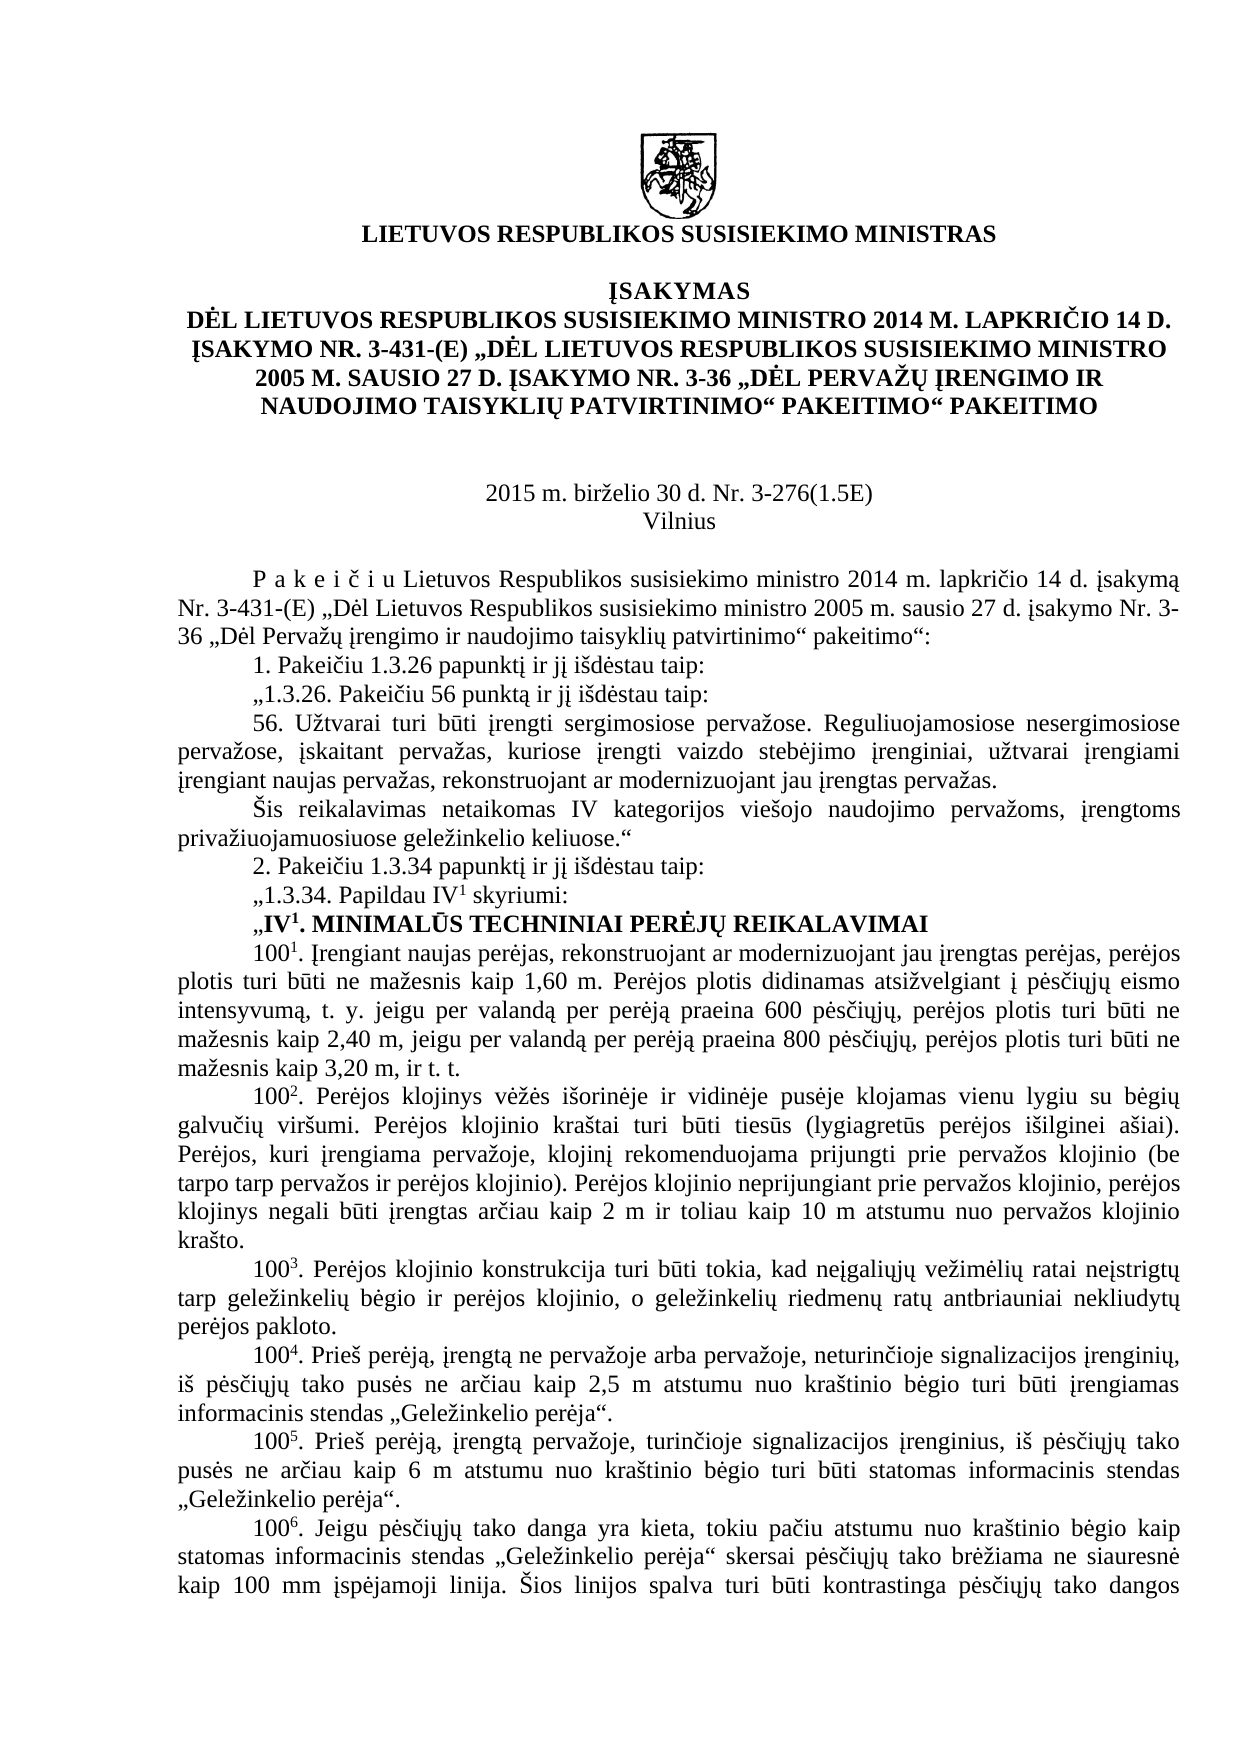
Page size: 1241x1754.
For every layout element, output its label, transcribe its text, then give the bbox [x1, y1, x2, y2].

text DĖL LIETUVOS RESPUBLIKOS SUSISIEKIMO MINISTRO 2014 M. LAPKRIČIO 14 D. ĮSAKYMO NR. 3-431-(E) „DĖL LIETUVOS RESPUBLIKOS SUSISIEKIMO MINISTRO 2005 M. SAUSIO 27 D. ĮSAKYMO NR. 3-36 „DĖL PERVAŽŲ ĮRENGIMO IR NAUDOJIMO TAISYKLIŲ PATVIRTINIMO“ PAKEITIMO“ PAKEITIMO [177, 305, 1181, 420]
text P a k e i č i u Lietuvos Respublikos susisiekimo ministro 2014 m. lapkričio 14 d. įsakymą Nr. 3-431-(E) „Dėl Lietuvos Respublikos susisiekimo ministro 2005 m. sausio 27 d. įsakymo Nr. 3-36 „Dėl Pervažų įrengimo ir naudojimo taisyklių patvirtinimo“ pakeitimo“: [177, 564, 1181, 650]
text ĮSAKYMAS [177, 276, 1181, 305]
text 1003. Perėjos klojinio konstrukcija turi būti tokia, kad neįgaliųjų vežimėlių ratai neįstrigtų tarp geležinkelių bėgio ir perėjos klojinio, o geležinkelių riedmenų ratų antbriauniai nekliudytų perėjos pakloto. [177, 1254, 1181, 1340]
text 1006. Jeigu pėsčiųjų tako danga yra kieta, tokiu pačiu atstumu nuo kraštinio bėgio kaip statomas informacinis stendas „Geležinkelio perėja“ skersai pėsčiųjų tako brėžiama ne siauresnė kaip 100 mm įspėjamoji linija. Šios linijos spalva turi būti kontrastinga pėsčiųjų tako dangos [177, 1513, 1181, 1599]
text 1005. Prieš perėją, įrengtą pervažoje, turinčioje signalizacijos įrenginius, iš pėsčiųjų tako pusės ne arčiau kaip 6 m atstumu nuo kraštinio bėgio turi būti statomas informacinis stendas „Geležinkelio perėja“. [177, 1426, 1181, 1513]
text Šis reikalavimas netaikomas IV kategorijos viešojo naudojimo pervažoms, įrengtoms privažiuojamuosiuose geležinkelio keliuose.“ [177, 794, 1181, 851]
text Vilnius [177, 506, 1181, 535]
text 2. Pakeičiu 1.3.34 papunktį ir jį išdėstau taip: [177, 851, 1181, 880]
text 1001. Įrengiant naujas perėjas, rekonstruojant ar modernizuojant jau įrengtas perėjas, perėjos plotis turi būti ne mažesnis kaip 1,60 m. Perėjos plotis didinamas atsižvelgiant į pėsčiųjų eismo intensyvumą, t. y. jeigu per valandą per perėją praeina 600 pėsčiųjų, perėjos plotis turi būti ne mažesnis kaip 2,40 m, jeigu per valandą per perėją praeina 800 pėsčiųjų, perėjos plotis turi būti ne mažesnis kaip 3,20 m, ir t. t. [177, 938, 1181, 1081]
text 1002. Perėjos klojinys vėžės išorinėje ir vidinėje pusėje klojamas vienu lygiu su bėgių galvučių viršumi. Perėjos klojinio kraštai turi būti tiesūs (lygiagretūs perėjos išilginei ašiai). Perėjos, kuri įrengiama pervažoje, klojinį rekomenduojama prijungti prie pervažos klojinio (be tarpo tarp pervažos ir perėjos klojinio). Perėjos klojinio neprijungiant prie pervažos klojinio, perėjos klojinys negali būti įrengtas arčiau kaip 2 m ir toliau kaip 10 m atstumu nuo pervažos klojinio krašto. [177, 1081, 1181, 1254]
text LIETUVOS RESPUBLIKOS SUSISIEKIMO MINISTRAS [177, 219, 1181, 248]
text 56. Užtvarai turi būti įrengti sergimosiose pervažose. Reguliuojamosiose nesergimosiose pervažose, įskaitant pervažas, kuriose įrengti vaizdo stebėjimo įrenginiai, užtvarai įrengiami įrengiant naujas pervažas, rekonstruojant ar modernizuojant jau įrengtas pervažas. [177, 708, 1181, 794]
text 1. Pakeičiu 1.3.26 papunktį ir jį išdėstau taip: [177, 650, 1181, 679]
text 2015 m. birželio 30 d. Nr. 3-276(1.5E) [177, 478, 1181, 506]
text „IV1. MINIMALŪS TECHNINIAI PERĖJŲ REIKALAVIMAI [177, 909, 1181, 938]
text 1004. Prieš perėją, įrengtą ne pervažoje arba pervažoje, neturinčioje signalizacijos įrenginių, iš pėsčiųjų tako pusės ne arčiau kaip 2,5 m atstumu nuo kraštinio bėgio turi būti įrengiamas informacinis stendas „Geležinkelio perėja“. [177, 1340, 1181, 1426]
text „1.3.34. Papildau IV1 skyriumi: [177, 880, 1181, 909]
text „1.3.26. Pakeičiu 56 punktą ir jį išdėstau taip: [177, 679, 1181, 708]
